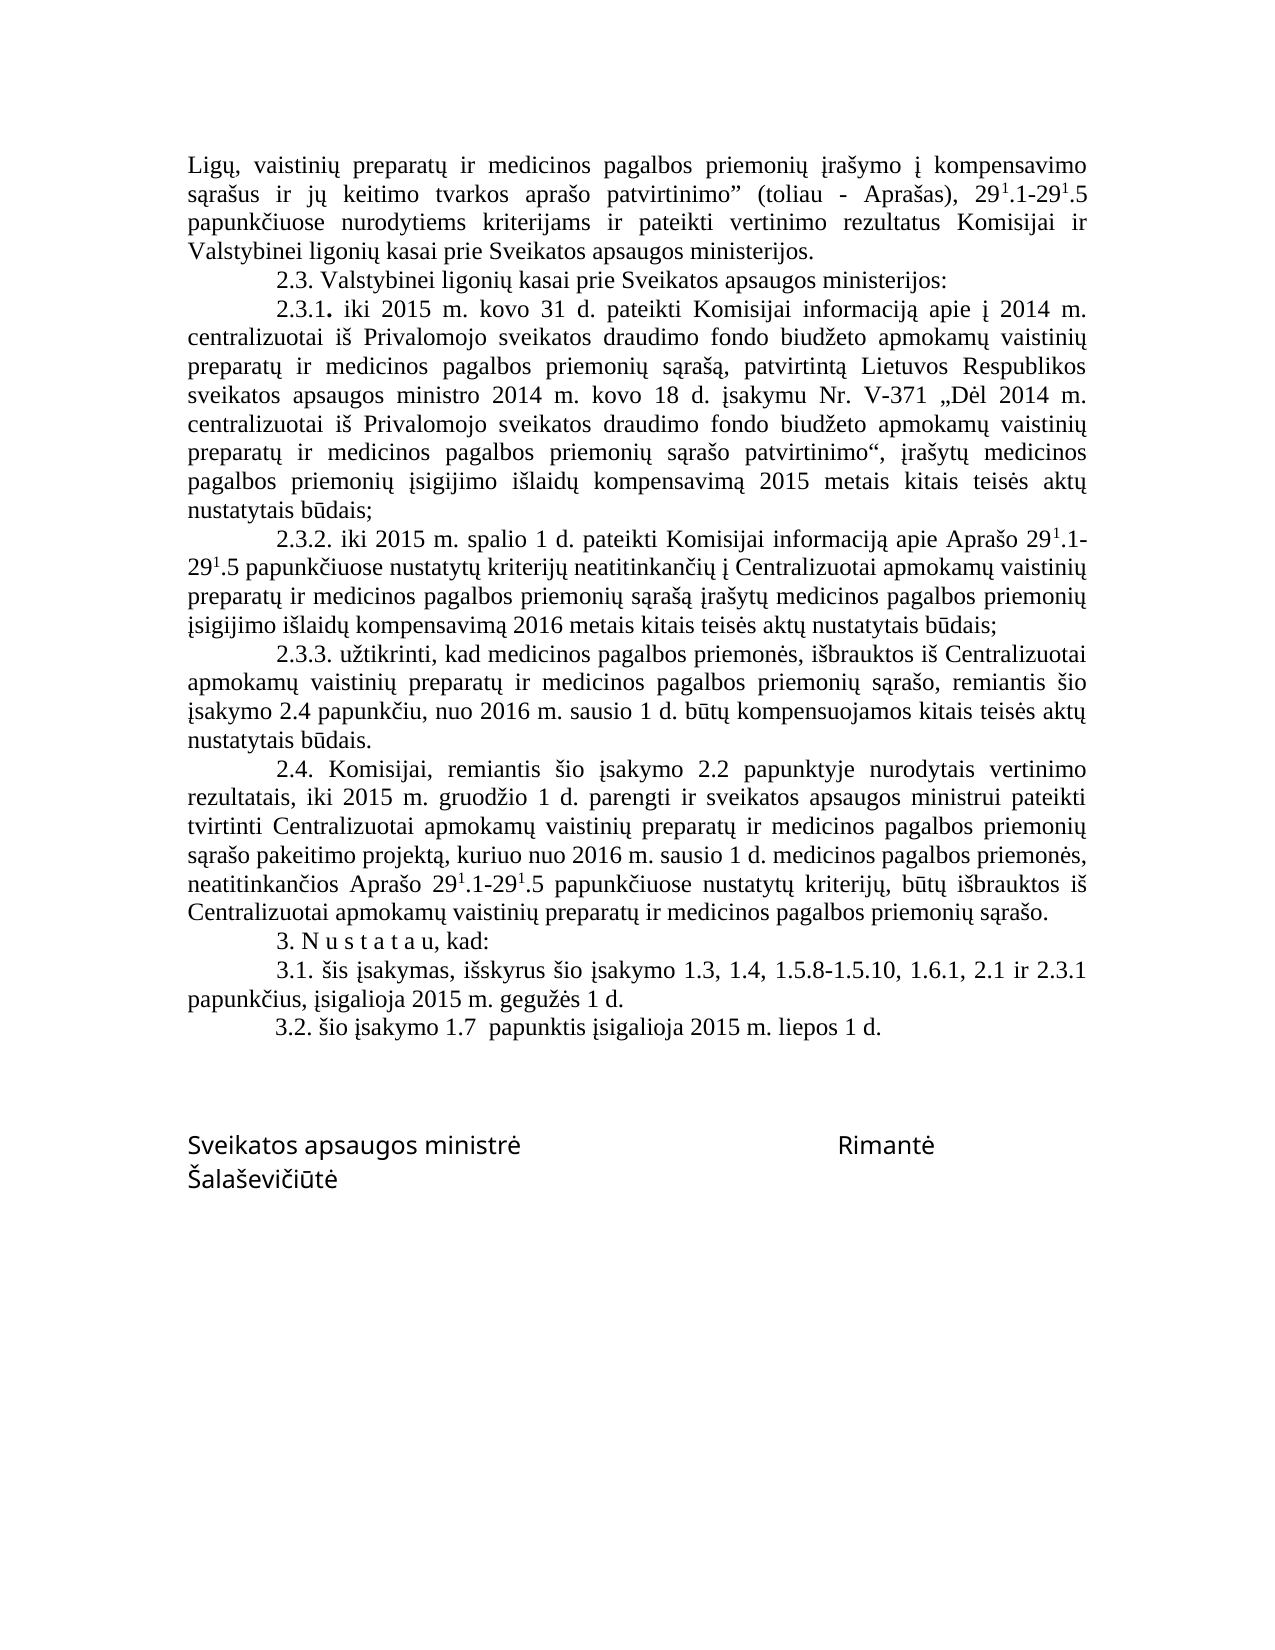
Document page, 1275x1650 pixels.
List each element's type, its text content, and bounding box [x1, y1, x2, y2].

text 3.2. šio įsakymo 1.7 papunktis įsigalioja 2015 m. liepos 1 d. [187, 1012, 1087, 1041]
text 2.3.1. iki 2015 m. kovo 31 d. pateikti Komisijai informaciją apie į 2014 m. centralizuotai iš Privalomojo sveikatos draudimo fondo biudžeto apmokamų vaistinių preparatų ir medicinos pagalbos priemonių sąrašą, patvirtintą Lietuvos Respublikos sveikatos apsaugos ministro 2014 m. kovo 18 d. įsakymu Nr. V-371 „Dėl 2014 m. centralizuotai iš Privalomojo sveikatos draudimo fondo biudžeto apmokamų vaistinių preparatų ir medicinos pagalbos priemonių sąrašo patvirtinimo“, įrašytų medicinos pagalbos priemonių įsigijimo išlaidų kompensavimą 2015 metais kitais teisės aktų nustatytais būdais; [187, 294, 1087, 524]
text 2.3. Valstybinei ligonių kasai prie Sveikatos apsaugos ministerijos: [187, 265, 1087, 294]
text Ligų, vaistinių preparatų ir medicinos pagalbos priemonių įrašymo į kompensavimo sąrašus ir jų keitimo tvarkos aprašo patvirtinimo” (toliau - Aprašas), 291.1-291.5 papunkčiuose nurodytiems kriterijams ir pateikti vertinimo rezultatus Komisijai ir Valstybinei ligonių kasai prie Sveikatos apsaugos ministerijos. [187, 150, 1087, 265]
text 2.3.2. iki 2015 m. spalio 1 d. pateikti Komisijai informaciją apie Aprašo 291.1-291.5 papunkčiuose nustatytų kriterijų neatitinkančių į Centralizuotai apmokamų vaistinių preparatų ir medicinos pagalbos priemonių sąrašą įrašytų medicinos pagalbos priemonių įsigijimo išlaidų kompensavimą 2016 metais kitais teisės aktų nustatytais būdais; [187, 524, 1087, 639]
text 3.1. šis įsakymas, išskyrus šio įsakymo 1.3, 1.4, 1.5.8-1.5.10, 1.6.1, 2.1 ir 2.3.1 papunkčius, įsigalioja 2015 m. gegužės 1 d. [187, 955, 1087, 1012]
text 2.4. Komisijai, remiantis šio įsakymo 2.2 papunktyje nurodytais vertinimo rezultatais, iki 2015 m. gruodžio 1 d. parengti ir sveikatos apsaugos ministrui pateikti tvirtinti Centralizuotai apmokamų vaistinių preparatų ir medicinos pagalbos priemonių sąrašo pakeitimo projektą, kuriuo nuo 2016 m. sausio 1 d. medicinos pagalbos priemonės, neatitinkančios Aprašo 291.1-291.5 papunkčiuose nustatytų kriterijų, būtų išbrauktos iš Centralizuotai apmokamų vaistinių preparatų ir medicinos pagalbos priemonių sąrašo. [187, 754, 1087, 926]
text 3. N u s t a t a u, kad: [187, 926, 1087, 955]
text Sveikatos apsaugos ministrė Rimantė Šalaševičiūtė [187, 1127, 1087, 1196]
text 2.3.3. užtikrinti, kad medicinos pagalbos priemonės, išbrauktos iš Centralizuotai apmokamų vaistinių preparatų ir medicinos pagalbos priemonių sąrašo, remiantis šio įsakymo 2.4 papunkčiu, nuo 2016 m. sausio 1 d. būtų kompensuojamos kitais teisės aktų nustatytais būdais. [187, 639, 1087, 754]
